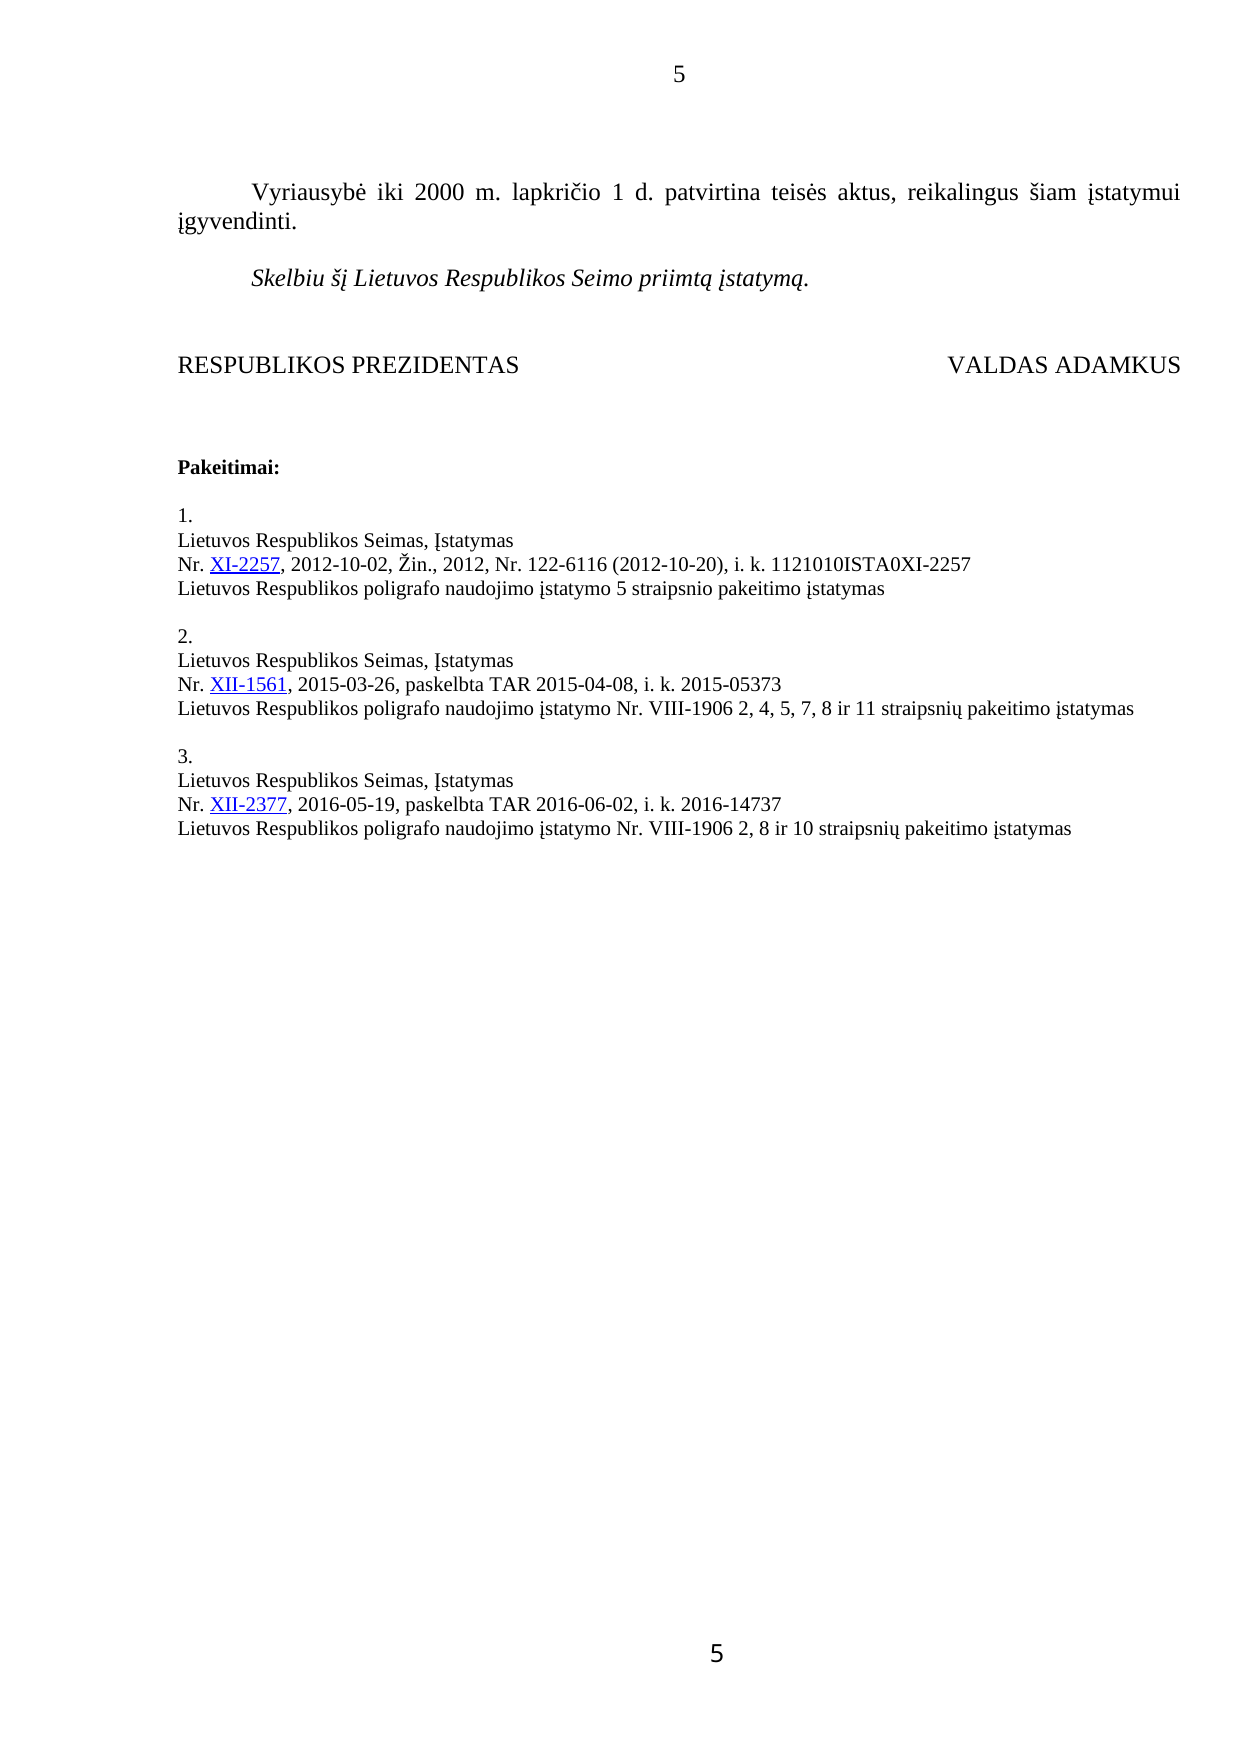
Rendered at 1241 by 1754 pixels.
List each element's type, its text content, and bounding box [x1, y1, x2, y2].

text RESPUBLIKOS PREZIDENTAS VALDAS ADAMKUS [177, 350, 1181, 378]
text Nr. XII-1561, 2015-03-26, paskelbta TAR 2015-04-08, i. k. 2015-05373 [177, 672, 1181, 696]
text 3. [177, 744, 1181, 768]
text Lietuvos Respublikos Seimas, Įstatymas [177, 648, 1181, 672]
text Lietuvos Respublikos Seimas, Įstatymas [177, 768, 1181, 792]
text 1. [177, 503, 1181, 527]
text Nr. XII-2377, 2016-05-19, paskelbta TAR 2016-06-02, i. k. 2016-14737 [177, 792, 1181, 816]
text Vyriausybė iki 2000 m. lapkričio 1 d. patvirtina teisės aktus, reikalingus šiam įstatymui įgyvendinti. [177, 177, 1181, 235]
text Nr. XI-2257, 2012-10-02, Žin., 2012, Nr. 122-6116 (2012-10-20), i. k. 1121010ISTA0XI-2257 [177, 552, 1181, 576]
text Pakeitimai: [177, 455, 1181, 479]
text Lietuvos Respublikos poligrafo naudojimo įstatymo Nr. VIII-1906 2, 8 ir 10 straipsnių pakeitimo įstatymas [177, 816, 1181, 840]
text 2. [177, 624, 1181, 648]
text Lietuvos Respublikos poligrafo naudojimo įstatymo 5 straipsnio pakeitimo įstatymas [177, 576, 1181, 600]
text Lietuvos Respublikos poligrafo naudojimo įstatymo Nr. VIII-1906 2, 4, 5, 7, 8 ir 11 straipsnių pakeitimo įstatymas [177, 696, 1181, 720]
text Lietuvos Respublikos Seimas, Įstatymas [177, 527, 1181, 552]
text Skelbiu šį Lietuvos Respublikos Seimo priimtą įstatymą. [177, 263, 1181, 292]
